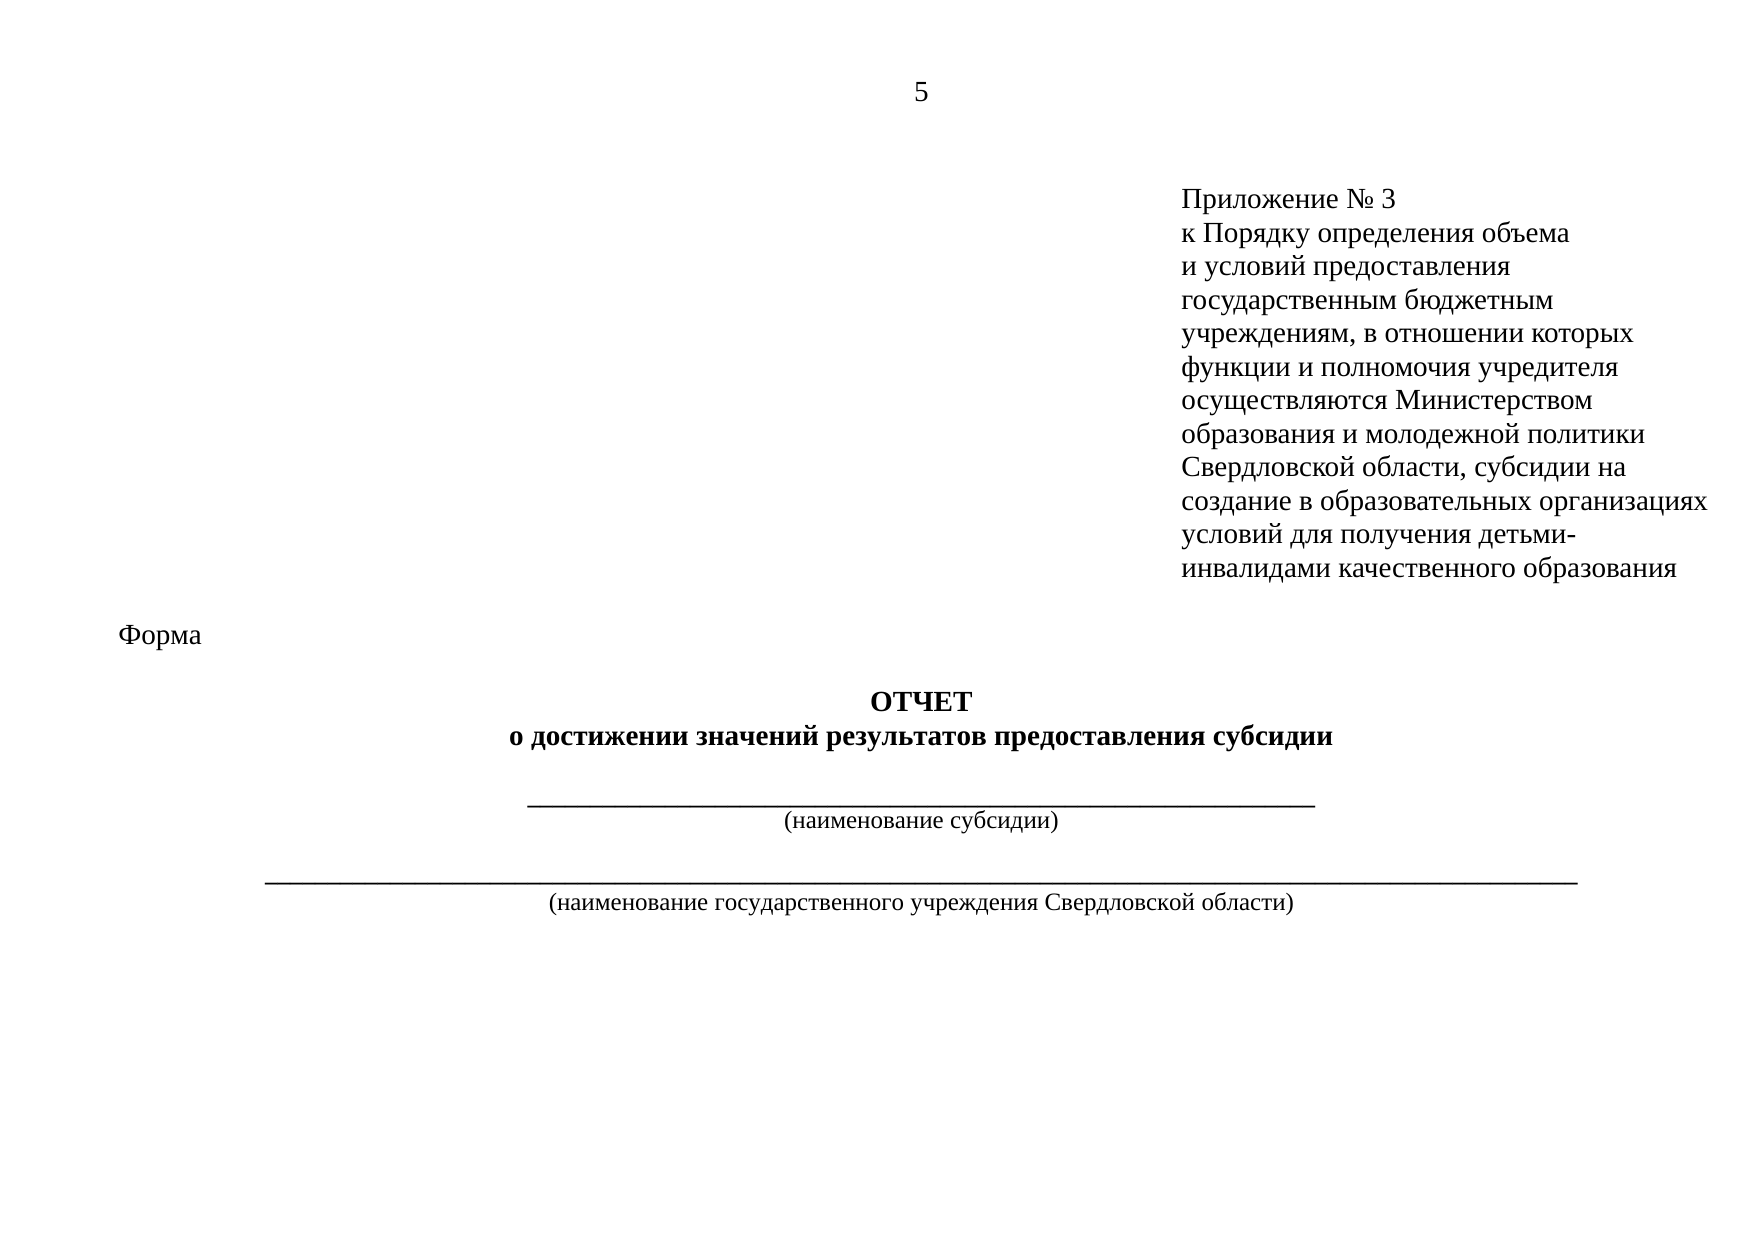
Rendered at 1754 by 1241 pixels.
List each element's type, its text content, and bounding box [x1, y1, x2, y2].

text (наименование государственного учреждения Свердловской области) [118, 887, 1724, 916]
text о достижении значений результатов предоставления субсидии [118, 718, 1724, 751]
text (наименование субсидии) [118, 809, 1724, 834]
text Приложение № 3 [1151, 181, 1724, 215]
text ОТЧЕТ [118, 684, 1724, 718]
text Форма [118, 617, 1724, 651]
text _______________________________________________________________ [118, 785, 1724, 809]
text _________________________________________________________________________________________________________ [118, 858, 1724, 887]
text к Порядку определения объема и условий предоставления государственным бюджетным учреждениям, в отношении которых функции и полномочия учредителя осуществляются Министерством образования и молодежной политики Свердловской области, субсидии на создание в образовательных организациях условий для получения детьми-инвалидами качественного образования [1181, 215, 1724, 584]
